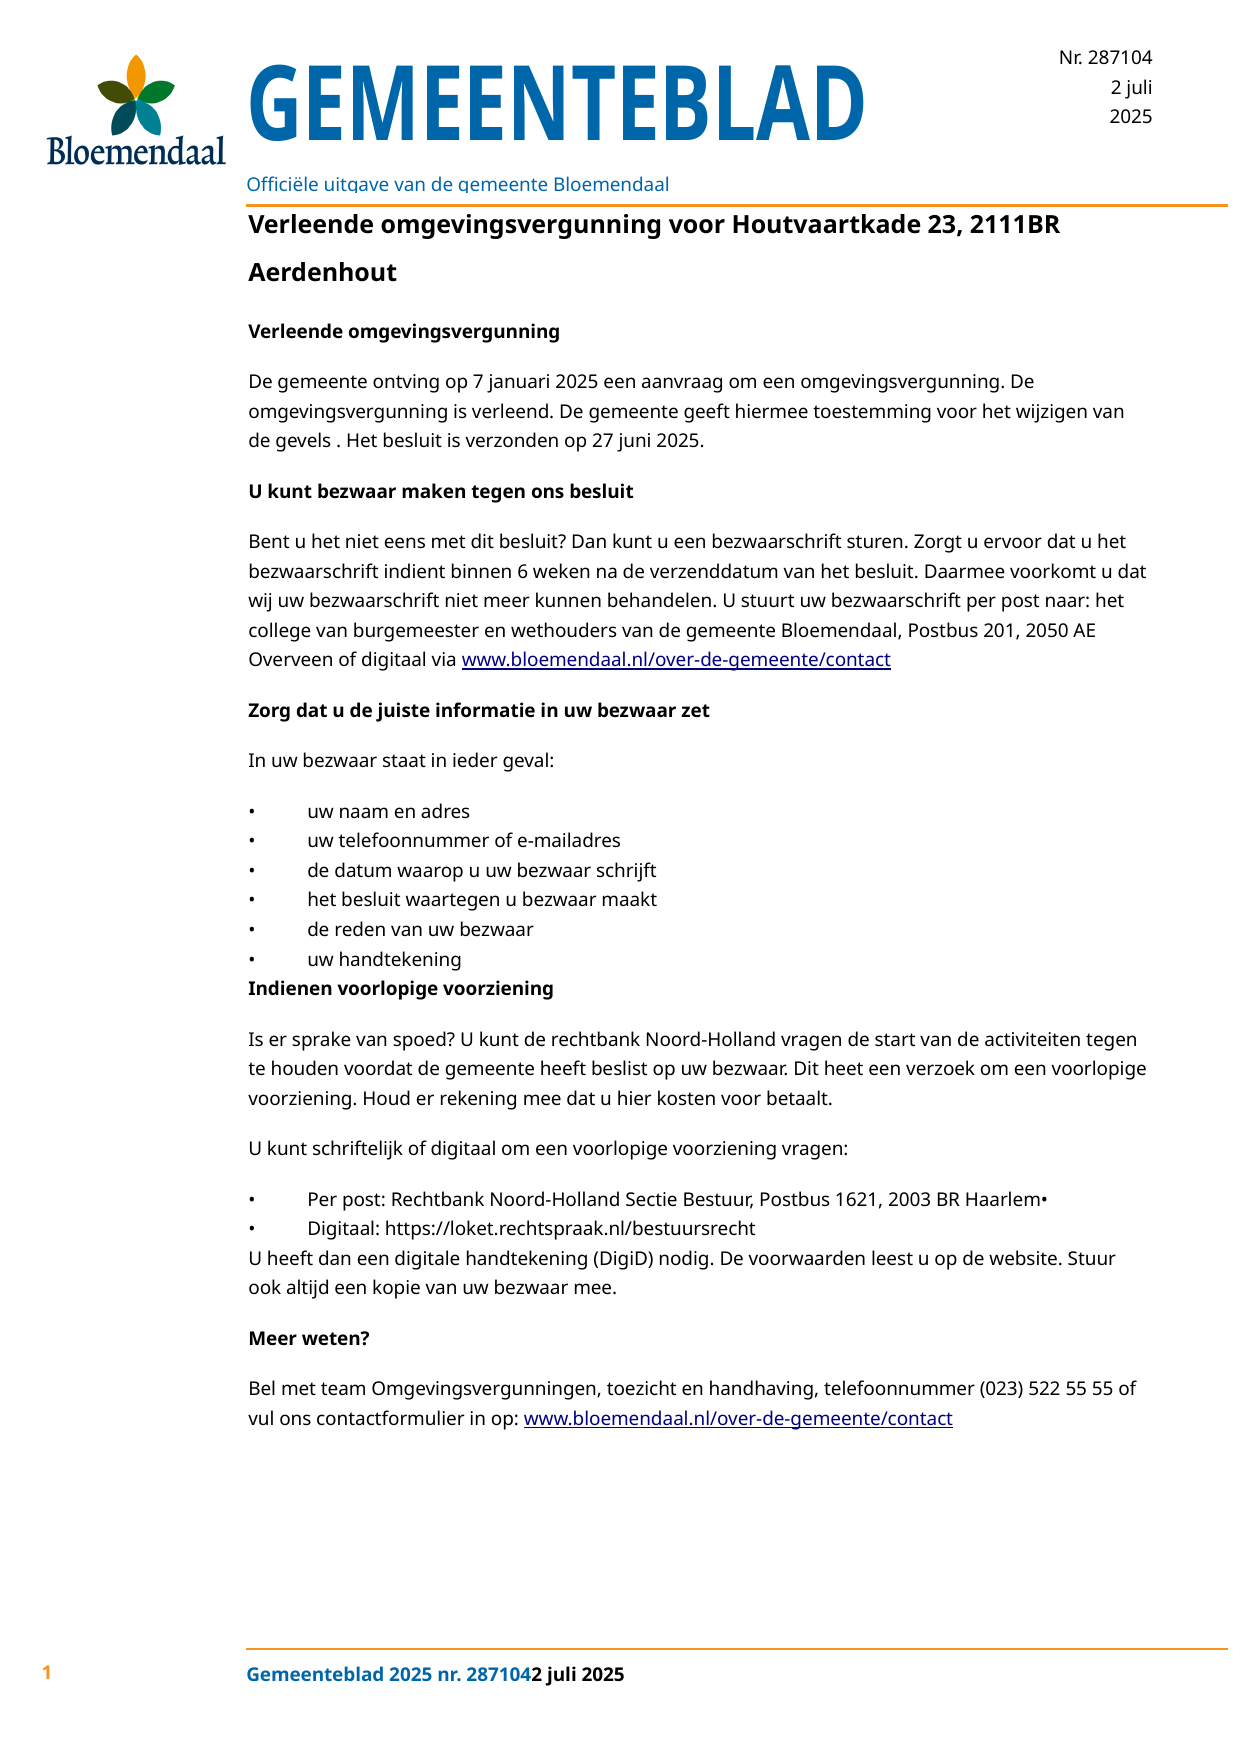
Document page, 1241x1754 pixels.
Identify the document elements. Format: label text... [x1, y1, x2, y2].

picture [41, 47, 231, 172]
list Digitaal: https://loket.rechtspraak.nl/bestuursrecht [248, 1215, 1152, 1241]
list de reden van uw bezwaar [248, 916, 1152, 942]
list het besluit waartegen u bezwaar maakt [248, 887, 1152, 912]
text U heeft dan een digitale handtekening (DigiD) nodig. De voorwaarden leest u op de website. Stuur ook altijd een kopie van uw bezwaar mee. [248, 1245, 1152, 1300]
text Zorg dat u de juiste informatie in uw bezwaar zet [248, 697, 1152, 723]
list Per post: Rechtbank Noord-Holland Sectie Bestuur, Postbus 1621, 2003 BR Haarlem• [248, 1186, 1152, 1212]
text Bel met team Omgevingsvergunningen, toezicht en handhaving, telefoonnummer (023) 522 55 55 of vul ons contactformulier in op: www.bloemendaal.nl/over-de-gemeente/contact [248, 1375, 1152, 1431]
text Indienen voorlopige voorziening [248, 975, 1152, 1001]
text In uw bezwaar staat in ieder geval: [248, 747, 1152, 773]
list uw handtekening [248, 946, 1152, 972]
list uw telefoonnummer of e-mailadres [248, 827, 1152, 853]
text Meer weten? [248, 1325, 1152, 1351]
text U kunt bezwaar maken tegen ons besluit [248, 478, 1152, 504]
text De gemeente ontving op 7 januari 2025 een aanvraag om een omgevingsvergunning. De omgevingsvergunning is verleend. De gemeente geeft hiermee toestemming voor het wijzigen van de gevels . Het besluit is verzonden op 27 juni 2025. [248, 368, 1152, 453]
text Is er sprake van spoed? U kunt de rechtbank Noord-Holland vragen de start van de activiteiten tegen te houden voordat de gemeente heeft beslist op uw bezwaar. Dit heet een verzoek om een voorlopige voorziening. Houd er rekening mee dat u hier kosten voor betaalt. [248, 1026, 1152, 1111]
list uw naam en adres [248, 798, 1152, 824]
text Verleende omgevingsvergunning [248, 318, 1152, 344]
text Bent u het niet eens met dit besluit? Dan kunt u een bezwaarschrift sturen. Zorgt u ervoor dat u het bezwaarschrift indient binnen 6 weken na de verzenddatum van het besluit. Daarmee voorkomt u dat wij uw bezwaarschrift niet meer kunnen behandelen. U stuurt uw bezwaarschrift per post naar: het college van burgemeester en wethouders van de gemeente Bloemendaal, Postbus 201, 2050 AE Overveen of digitaal via www.bloemendaal.nl/over-de-gemeente/contact [248, 528, 1152, 672]
text Verleende omgevingsvergunning voor Houtvaartkade 23, 2111BR Aerdenhout [248, 207, 1152, 288]
list de datum waarop u uw bezwaar schrijft [248, 857, 1152, 883]
text U kunt schriftelijk of digitaal om een voorlopige voorziening vragen: [248, 1135, 1152, 1161]
